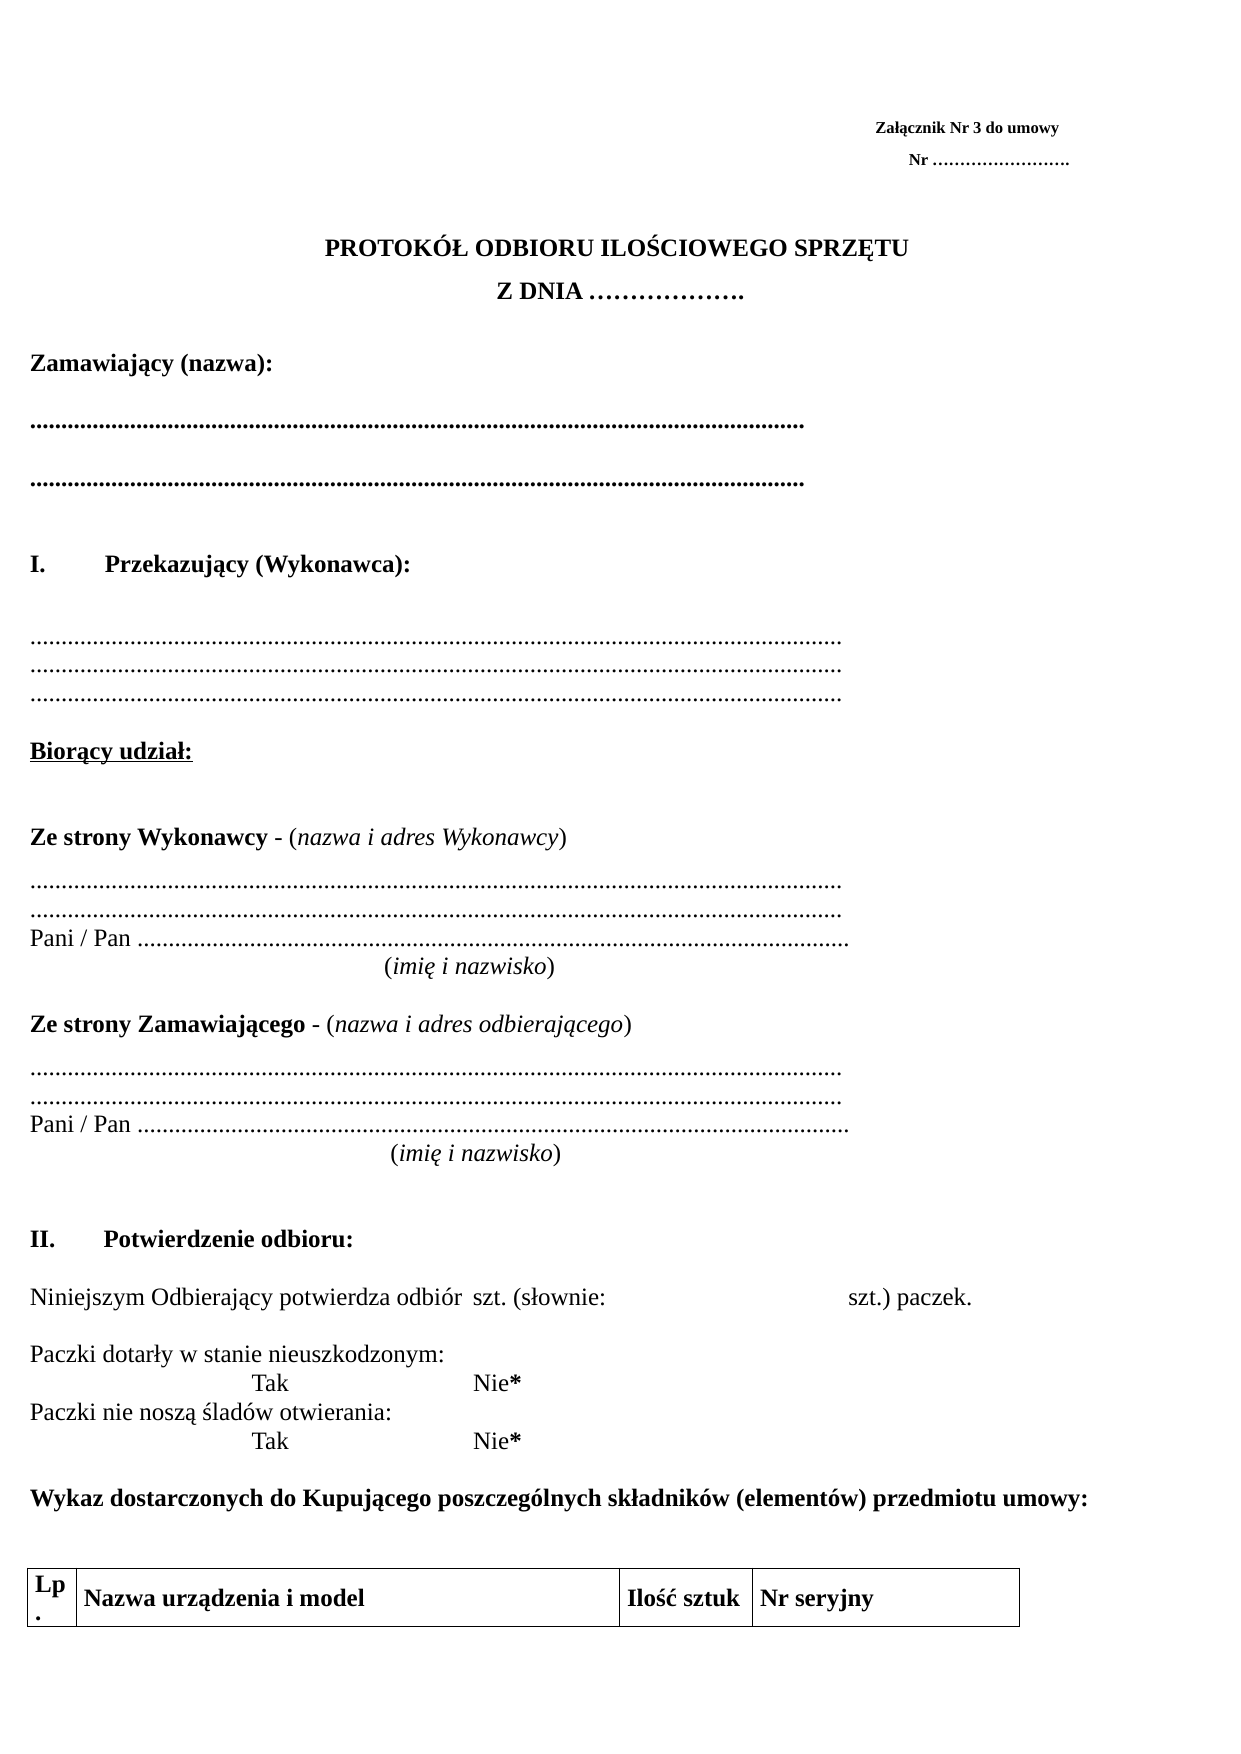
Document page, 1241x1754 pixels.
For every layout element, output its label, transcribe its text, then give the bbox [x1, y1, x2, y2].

list Przekazujący (Wykonawca): [29, 549, 1211, 578]
text Niniejszym Odbierający potwierdza odbiór szt. (słownie: szt.) paczek. [29, 1282, 1211, 1311]
text .................................................................................................................................. [29, 865, 1211, 894]
text Wykaz dostarczonych do Kupującego poszczególnych składników (elementów) przedmiotu umowy: [29, 1483, 1211, 1512]
table_header Lp. [28, 1569, 76, 1626]
text .................................................................................................................................. [29, 894, 1211, 923]
text II. Potwierdzenie odbioru: [29, 1224, 1211, 1253]
table_header Nazwa urządzenia i model [77, 1569, 619, 1626]
text .................................................................................................................................. [29, 1081, 1211, 1109]
text Tak Nie* [251, 1368, 1211, 1397]
text ............................................................................................................................ [29, 463, 1211, 491]
text .................................................................................................................................. [29, 678, 1211, 707]
text Pani / Pan .................................................................................................................. [29, 1109, 1211, 1138]
text Z DNIA ………………. [29, 276, 1211, 304]
text Ze strony Zamawiającego - (nazwa i adres odbierającego) [29, 1009, 1211, 1038]
text .................................................................................................................................. [29, 1052, 1211, 1081]
text (imię i nazwisko) [384, 951, 1211, 980]
text Pani / Pan .................................................................................................................. [29, 923, 1211, 951]
text Paczki dotarły w stanie nieuszkodzonym: [29, 1339, 1211, 1368]
table_header Nr seryjny [753, 1569, 1019, 1626]
text ............................................................................................................................ [29, 405, 1211, 434]
table_header Ilość sztuk [620, 1569, 752, 1626]
text .................................................................................................................................. [29, 649, 1211, 678]
text Biorący udział: [29, 736, 1211, 764]
text Ze strony Wykonawcy - (nazwa i adres Wykonawcy) [29, 822, 1211, 851]
text Załącznik Nr 3 do umowy [723, 118, 1211, 137]
text .................................................................................................................................. [29, 621, 1211, 649]
text Zamawiający (nazwa): [29, 348, 1211, 376]
text Paczki nie noszą śladów otwierania: [29, 1397, 1211, 1426]
subtitle Nr ……………………. [693, 150, 1211, 169]
text Tak Nie* [251, 1426, 1211, 1454]
text PROTOKÓŁ ODBIORU ILOŚCIOWEGO SPRZĘTU [29, 233, 1211, 261]
text (imię i nazwisko) [384, 1138, 1211, 1167]
